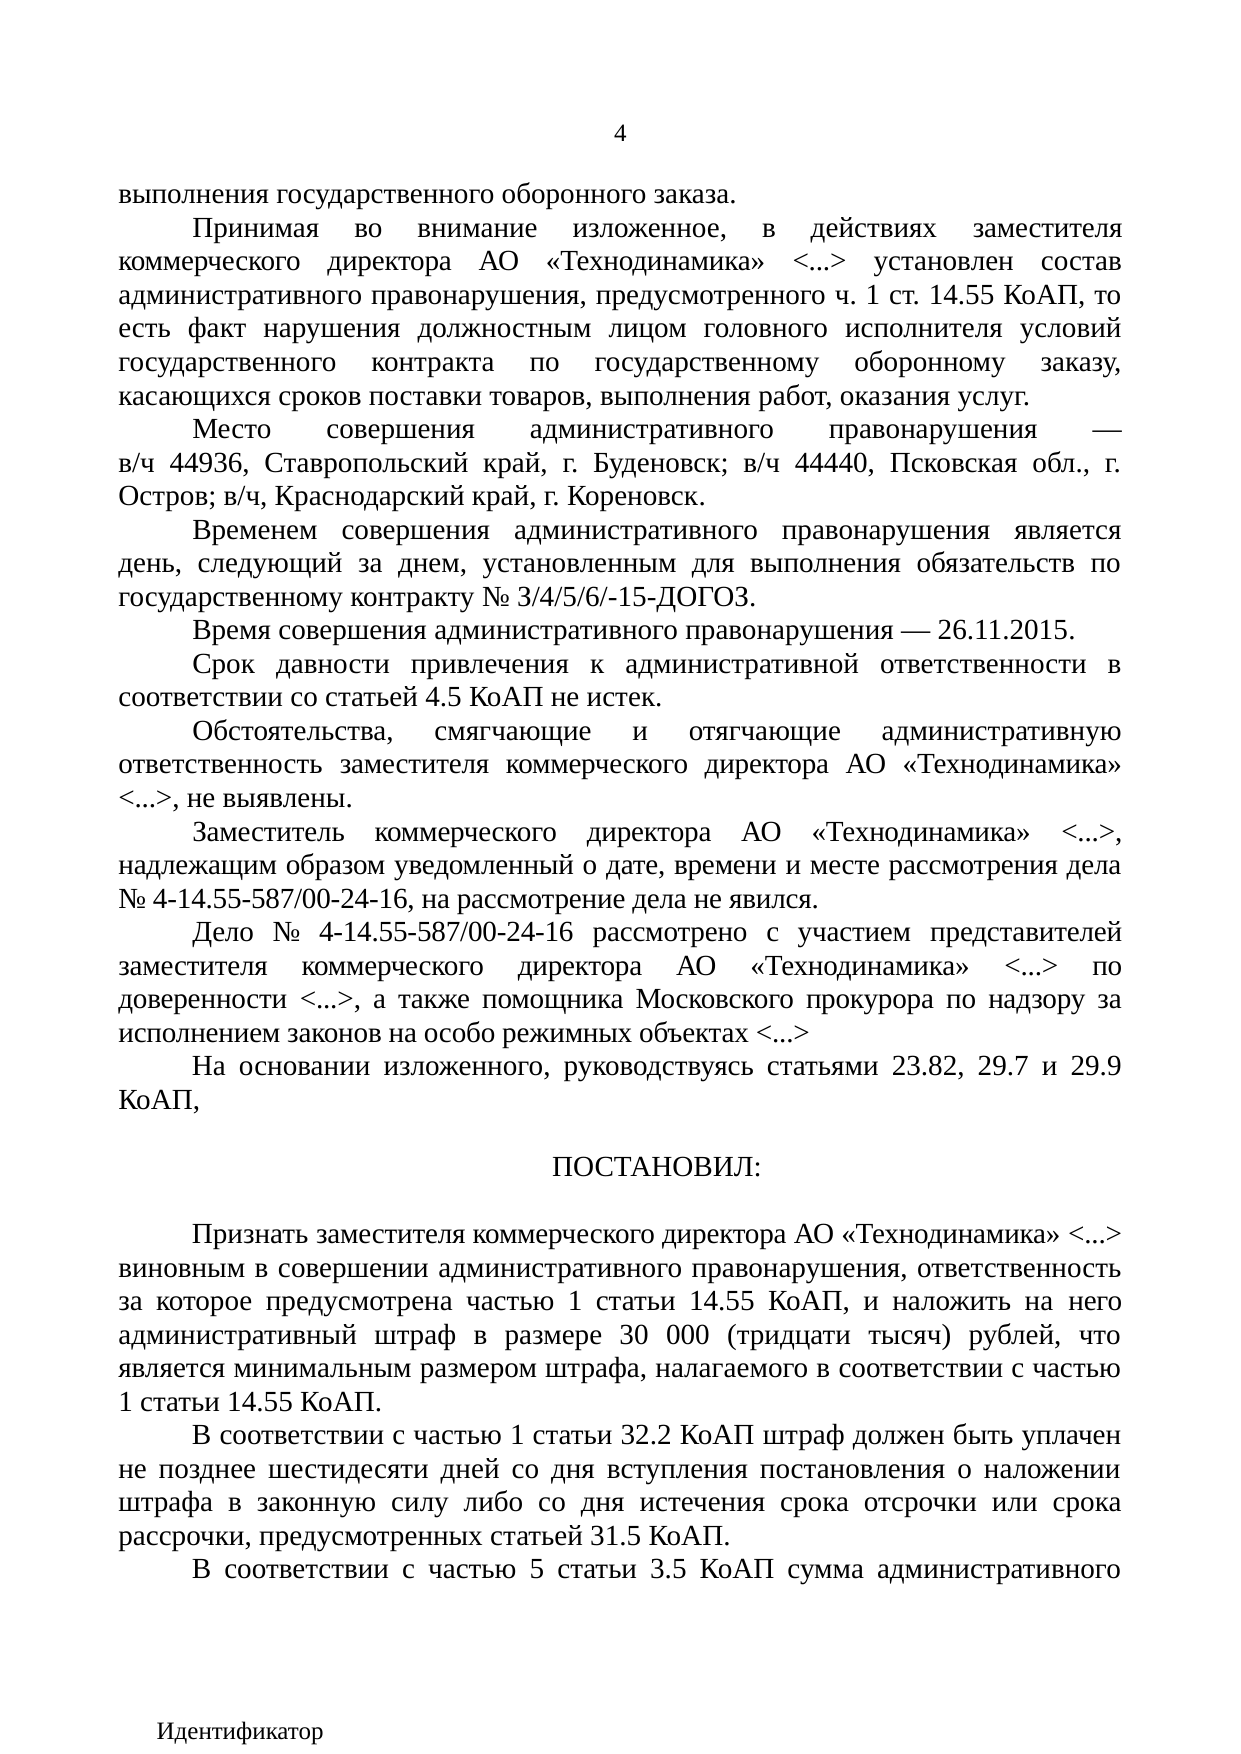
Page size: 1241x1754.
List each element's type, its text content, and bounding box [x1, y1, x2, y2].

text В соответствии с частью 1 статьи 32.2 КоАП штраф должен быть уплачен не позднее шестидесяти дней со дня вступления постановления о наложении штрафа в законную силу либо со дня истечения срока отсрочки или срока рассрочки, предусмотренных статьей 31.5 КоАП. [118, 1417, 1122, 1552]
text Обстоятельства, смягчающие и отягчающие административную ответственность заместителя коммерческого директора АО «Технодинамика» <...>, не выявлены. [118, 713, 1122, 814]
text Временем совершения административного правонарушения является день, следующий за днем, установленным для выполнения обязательств по государственному контракту № З/4/5/6/-15-ДОГОЗ. [118, 512, 1122, 612]
text Заместитель коммерческого директора АО «Технодинамика» <...>, надлежащим образом уведомленный о дате, времени и месте рассмотрения дела № 4-14.55-587/00-24-16, на рассмотрение дела не явился. [118, 814, 1122, 914]
text Место совершения административного правонарушения — в/ч 44936, Ставропольский край, г. Буденовск; в/ч 44440, Псковская обл., г. Остров; в/ч, Краснодарский край, г. Кореновск. [118, 411, 1122, 512]
text Дело № 4-14.55-587/00-24-16 рассмотрено с участием представителей заместителя коммерческого директора АО «Технодинамика» <...> по доверенности <...>, а также помощника Московского прокурора по надзору за исполнением законов на особо режимных объектах <...> [118, 914, 1122, 1048]
text Срок давности привлечения к административной ответственности в соответствии со статьей 4.5 КоАП не истек. [118, 646, 1122, 713]
text выполнения государственного оборонного заказа. [118, 176, 1122, 210]
text В соответствии с частью 5 статьи 3.5 КоАП сумма административного [118, 1552, 1122, 1585]
text Признать заместителя коммерческого директора АО «Технодинамика» <...> виновным в совершении административного правонарушения, ответственность за которое предусмотрена частью 1 статьи 14.55 КоАП, и наложить на него административный штраф в размере 30 000 (тридцати тысяч) рублей, что является минимальным размером штрафа, налагаемого в соответствии с частью 1 статьи 14.55 КоАП. [118, 1216, 1122, 1417]
text Принимая во внимание изложенное, в действиях заместителя коммерческого директора АО «Технодинамика» <...> установлен состав административного правонарушения, предусмотренного ч. 1 ст. 14.55 КоАП, то есть факт нарушения должностным лицом головного исполнителя условий государственного контракта по государственному оборонному заказу, касающихся сроков поставки товаров, выполнения работ, оказания услуг. [118, 210, 1122, 411]
text ПОСТАНОВИЛ: [118, 1149, 1122, 1183]
text На основании изложенного, руководствуясь статьями 23.82, 29.7 и 29.9 КоАП, [118, 1048, 1122, 1116]
text Время совершения административного правонарушения — 26.11.2015. [118, 612, 1122, 646]
